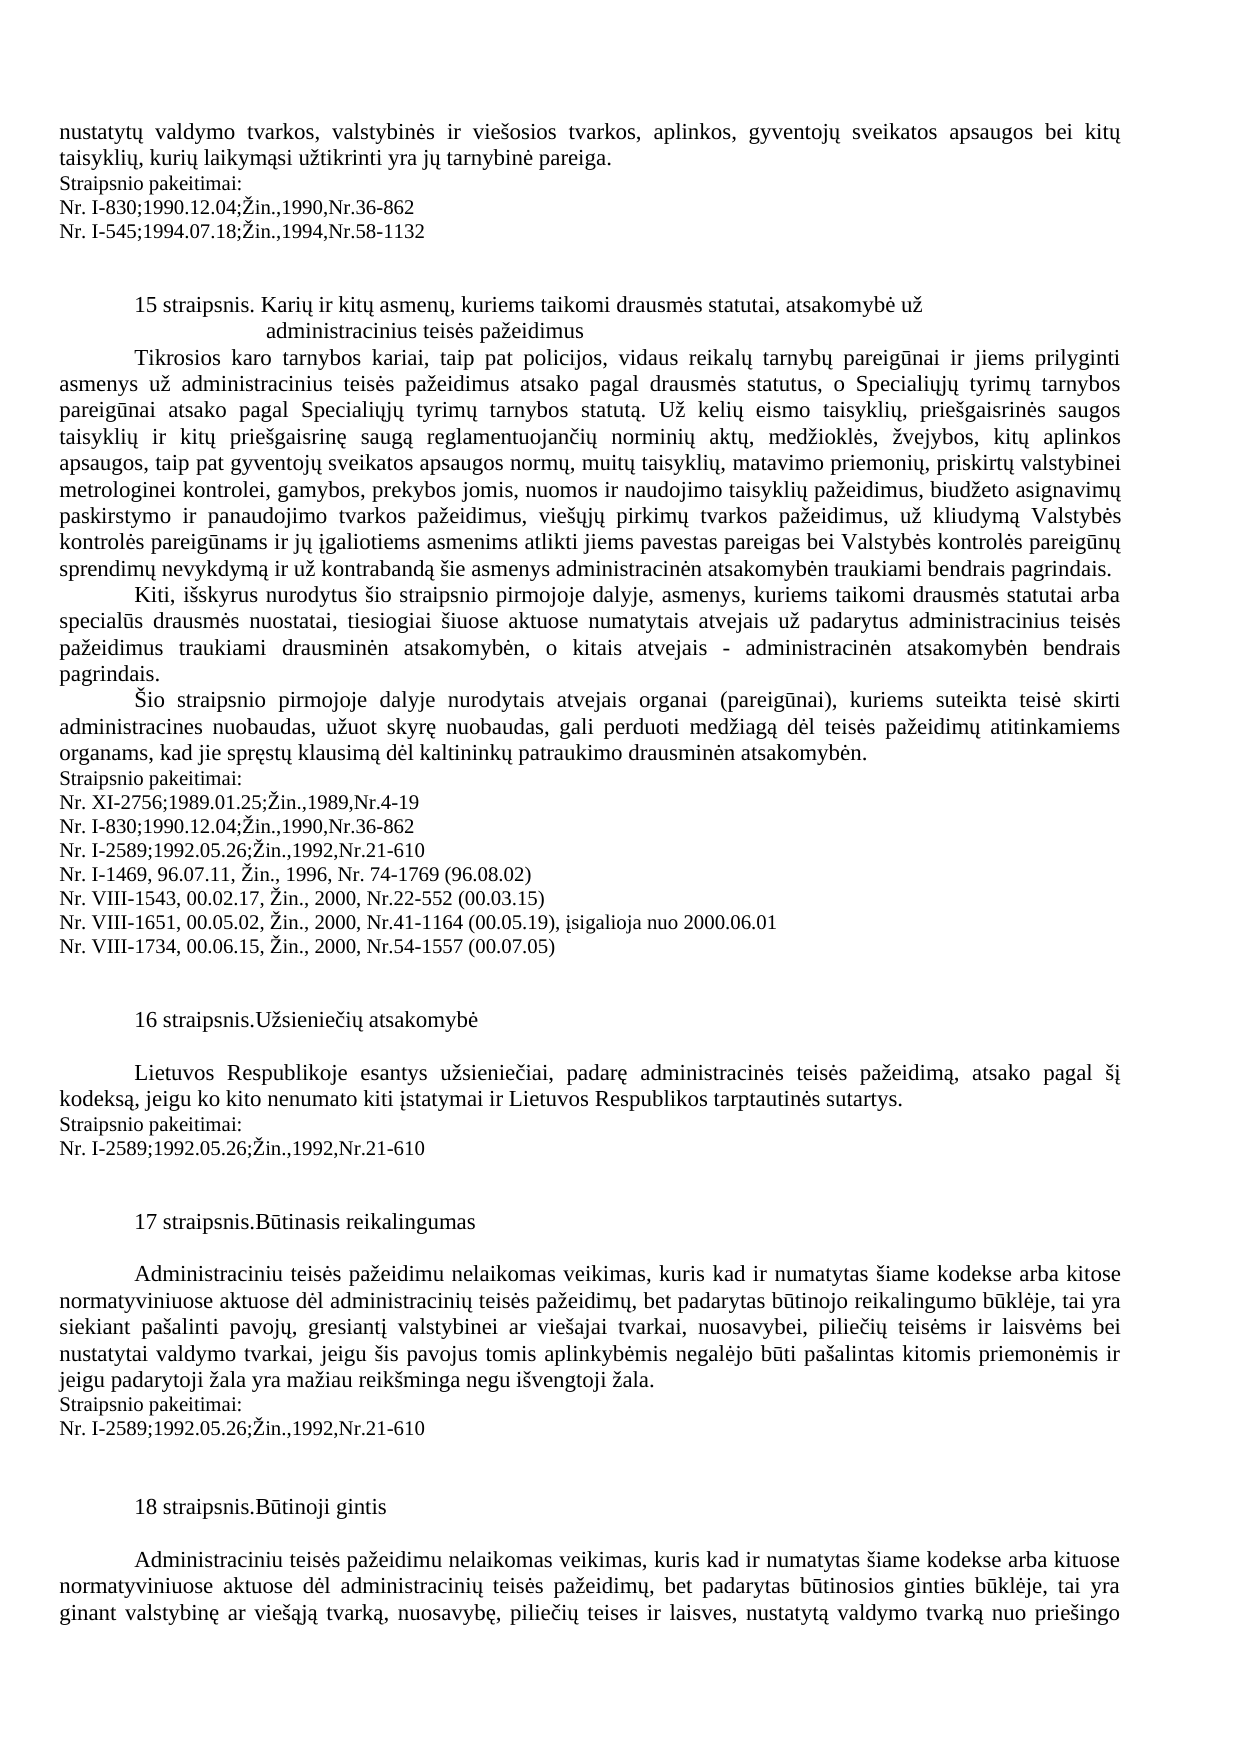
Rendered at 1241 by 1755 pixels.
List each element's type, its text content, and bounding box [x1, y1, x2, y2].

text Nr. VIII-1734, 00.06.15, Žin., 2000, Nr.54-1557 (00.07.05) [59, 934, 1122, 958]
text Nr. I-2589;1992.05.26;Žin.,1992,Nr.21-610 [59, 1416, 1122, 1440]
text 17 straipsnis.Būtinasis reikalingumas [59, 1208, 1122, 1234]
text administracinius teisės pažeidimus [59, 317, 1122, 344]
text Straipsnio pakeitimai: [59, 1392, 1122, 1416]
text 16 straipsnis.Užsieniečių atsakomybė [59, 1006, 1122, 1032]
text Nr. VIII-1543, 00.02.17, Žin., 2000, Nr.22-552 (00.03.15) [59, 886, 1122, 910]
text Nr. VIII-1651, 00.05.02, Žin., 2000, Nr.41-1164 (00.05.19), įsigalioja nuo 2000.06.01 [59, 910, 1122, 934]
text Nr. I-545;1994.07.18;Žin.,1994,Nr.58-1132 [59, 219, 1122, 243]
text Kiti, išskyrus nurodytus šio straipsnio pirmojoje dalyje, asmenys, kuriems taikomi drausmės statutai arba specialūs drausmės nuostatai, tiesiogiai šiuose aktuose numatytais atvejais už padarytus administracinius teisės pažeidimus traukiami drausminėn atsakomybėn, o kitais atvejais - administracinėn atsakomybėn bendrais pagrindais. [59, 581, 1122, 686]
text Nr. I-2589;1992.05.26;Žin.,1992,Nr.21-610 [59, 1136, 1122, 1160]
text 15 straipsnis. Karių ir kitų asmenų, kuriems taikomi drausmės statutai, atsakomybė už [59, 291, 1122, 317]
text Straipsnio pakeitimai: [59, 766, 1122, 789]
text Lietuvos Respublikoje esantys užsieniečiai, padarę administracinės teisės pažeidimą, atsako pagal šį kodeksą, jeigu ko kito nenumato kiti įstatymai ir Lietuvos Respublikos tarptautinės sutartys. [59, 1059, 1122, 1112]
text Nr. I-830;1990.12.04;Žin.,1990,Nr.36-862 [59, 195, 1122, 219]
text Administraciniu teisės pažeidimu nelaikomas veikimas, kuris kad ir numatytas šiame kodekse arba kitose normatyviniuose aktuose dėl administracinių teisės pažeidimų, bet padarytas būtinojo reikalingumo būklėje, tai yra siekiant pašalinti pavojų, gresiantį valstybinei ar viešajai tvarkai, nuosavybei, piliečių teisėms ir laisvėms bei nustatytai valdymo tvarkai, jeigu šis pavojus tomis aplinkybėmis negalėjo būti pašalintas kitomis priemonėmis ir jeigu padarytoji žala yra mažiau reikšminga negu išvengtoji žala. [59, 1261, 1122, 1392]
text Tikrosios karo tarnybos kariai, taip pat policijos, vidaus reikalų tarnybų pareigūnai ir jiems prilyginti asmenys už administracinius teisės pažeidimus atsako pagal drausmės statutus, o Specialiųjų tyrimų tarnybos pareigūnai atsako pagal Specialiųjų tyrimų tarnybos statutą. Už kelių eismo taisyklių, priešgaisrinės saugos taisyklių ir kitų priešgaisrinę saugą reglamentuojančių norminių aktų, medžioklės, žvejybos, kitų aplinkos apsaugos, taip pat gyventojų sveikatos apsaugos normų, muitų taisyklių, matavimo priemonių, priskirtų valstybinei metrologinei kontrolei, gamybos, prekybos jomis, nuomos ir naudojimo taisyklių pažeidimus, biudžeto asignavimų paskirstymo ir panaudojimo tvarkos pažeidimus, viešųjų pirkimų tvarkos pažeidimus, už kliudymą Valstybės kontrolės pareigūnams ir jų įgaliotiems asmenims atlikti jiems pavestas pareigas bei Valstybės kontrolės pareigūnų sprendimų nevykdymą ir už kontrabandą šie asmenys administracinėn atsakomybėn traukiami bendrais pagrindais. [59, 344, 1122, 581]
text Nr. I-2589;1992.05.26;Žin.,1992,Nr.21-610 [59, 838, 1122, 862]
text 18 straipsnis.Būtinoji gintis [59, 1493, 1122, 1519]
text nustatytų valdymo tvarkos, valstybinės ir viešosios tvarkos, aplinkos, gyventojų sveikatos apsaugos bei kitų taisyklių, kurių laikymąsi užtikrinti yra jų tarnybinė pareiga. [59, 118, 1122, 171]
text Nr. I-830;1990.12.04;Žin.,1990,Nr.36-862 [59, 814, 1122, 838]
text Nr. XI-2756;1989.01.25;Žin.,1989,Nr.4-19 [59, 789, 1122, 814]
text Nr. I-1469, 96.07.11, Žin., 1996, Nr. 74-1769 (96.08.02) [59, 862, 1122, 886]
text Administraciniu teisės pažeidimu nelaikomas veikimas, kuris kad ir numatytas šiame kodekse arba kituose normatyviniuose aktuose dėl administracinių teisės pažeidimų, bet padarytas būtinosios ginties būklėje, tai yra ginant valstybinę ar viešąją tvarką, nuosavybę, piliečių teises ir laisves, nustatytą valdymo tvarką nuo priešingo [59, 1546, 1122, 1625]
text Šio straipsnio pirmojoje dalyje nurodytais atvejais organai (pareigūnai), kuriems suteikta teisė skirti administracines nuobaudas, užuot skyrę nuobaudas, gali perduoti medžiagą dėl teisės pažeidimų atitinkamiems organams, kad jie spręstų klausimą dėl kaltininkų patraukimo drausminėn atsakomybėn. [59, 686, 1122, 766]
text Straipsnio pakeitimai: [59, 1112, 1122, 1136]
text Straipsnio pakeitimai: [59, 171, 1122, 195]
